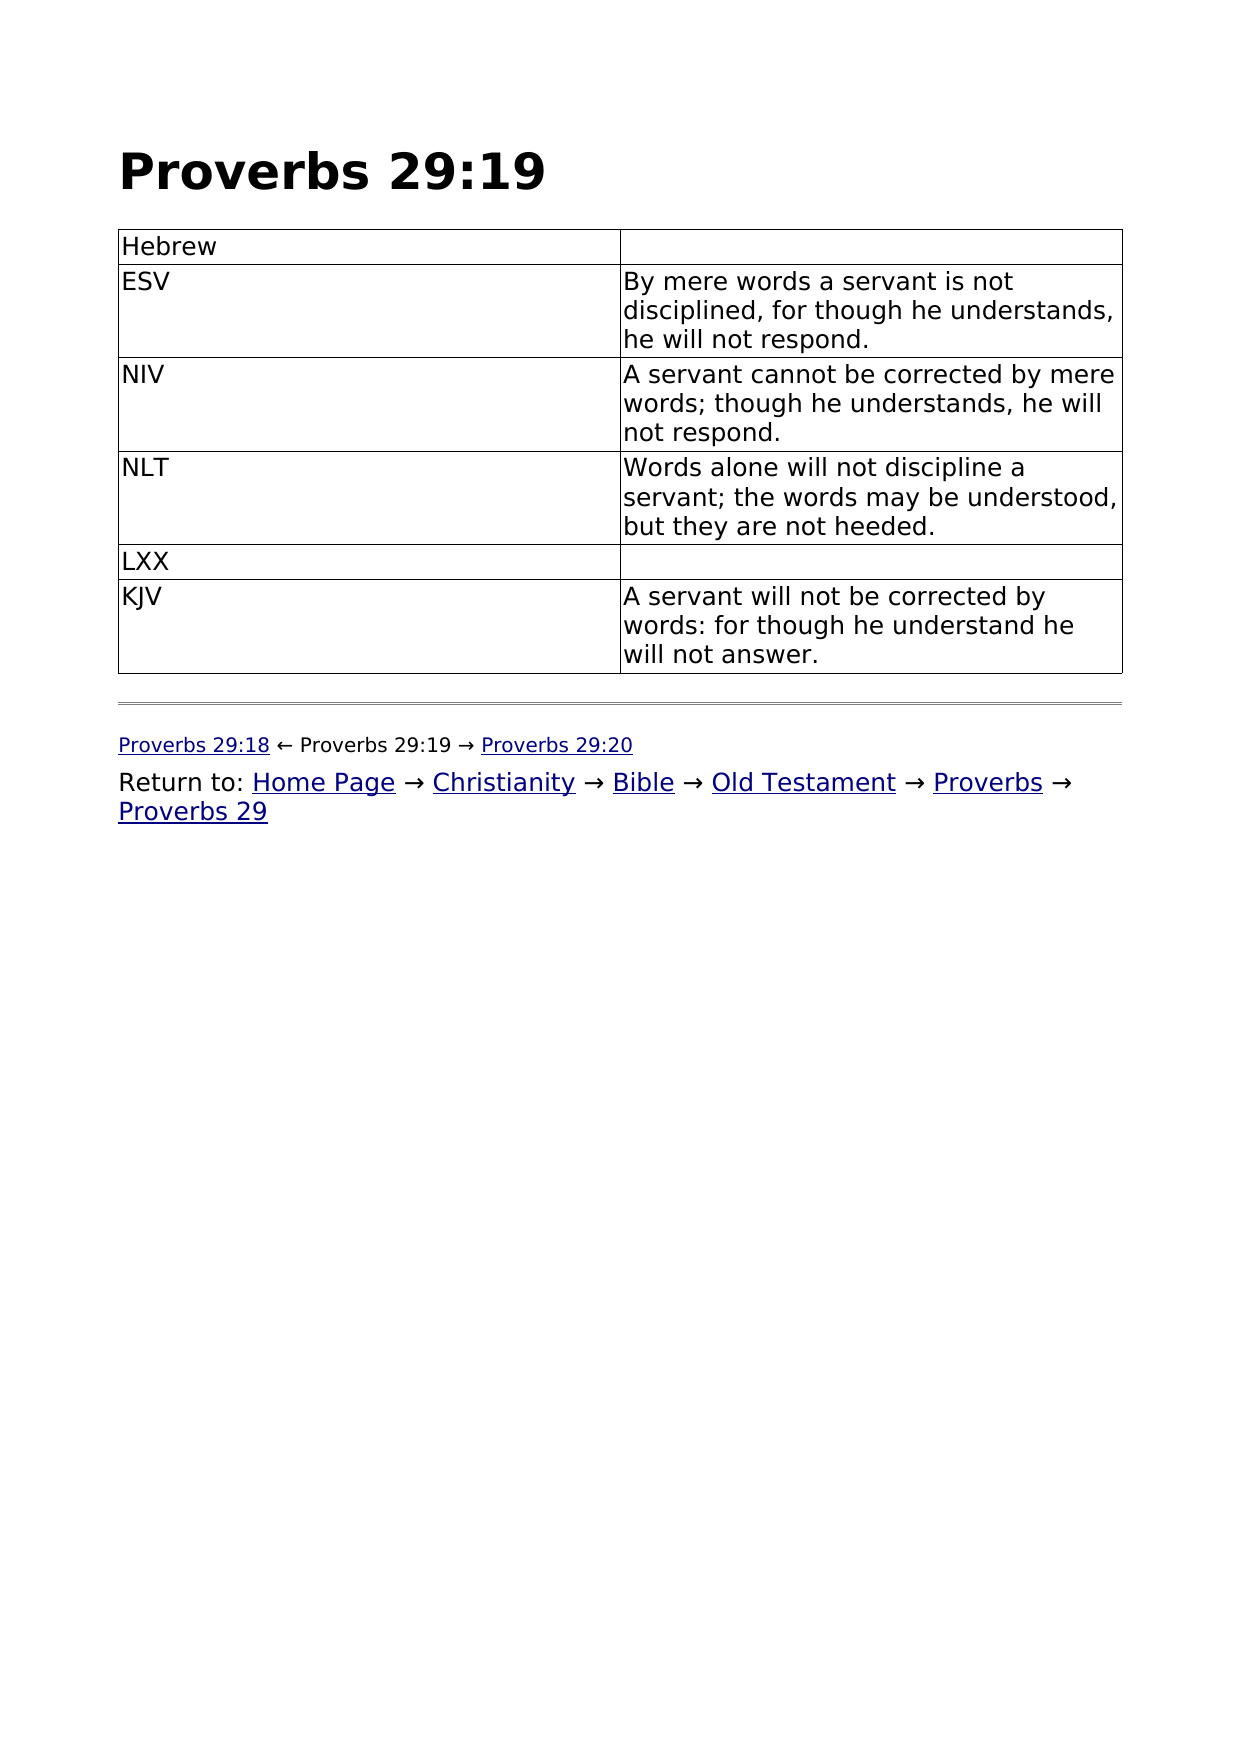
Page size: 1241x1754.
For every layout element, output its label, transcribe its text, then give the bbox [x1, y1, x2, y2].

table_cell By mere words a servant is not disciplined, for though he understands, he will not respond. [621, 265, 1122, 357]
table_cell [621, 545, 1122, 579]
table_cell LXX [119, 545, 620, 579]
subtitle Proverbs 29:19 [118, 143, 1122, 201]
text Proverbs 29:18 ← Proverbs 29:19 → Proverbs 29:20 [118, 734, 1122, 768]
table_cell A servant cannot be corrected by mere words; though he understands, he will not respond. [621, 358, 1122, 451]
table_cell Words alone will not discipline a servant; the words may be understood, but they are not heeded. [621, 452, 1122, 544]
text Return to: Home Page → Christianity → Bible → Old Testament → Proverbs → Proverbs 29 [118, 768, 1122, 826]
table_header Hebrew [119, 230, 620, 264]
table_cell NIV [119, 358, 620, 451]
table_cell KJV [119, 580, 620, 673]
table_cell NLT [119, 452, 620, 544]
table_header [621, 230, 1122, 264]
table_cell A servant will not be corrected by words: for though he understand he will not answer. [621, 580, 1122, 673]
table_cell ESV [119, 265, 620, 357]
